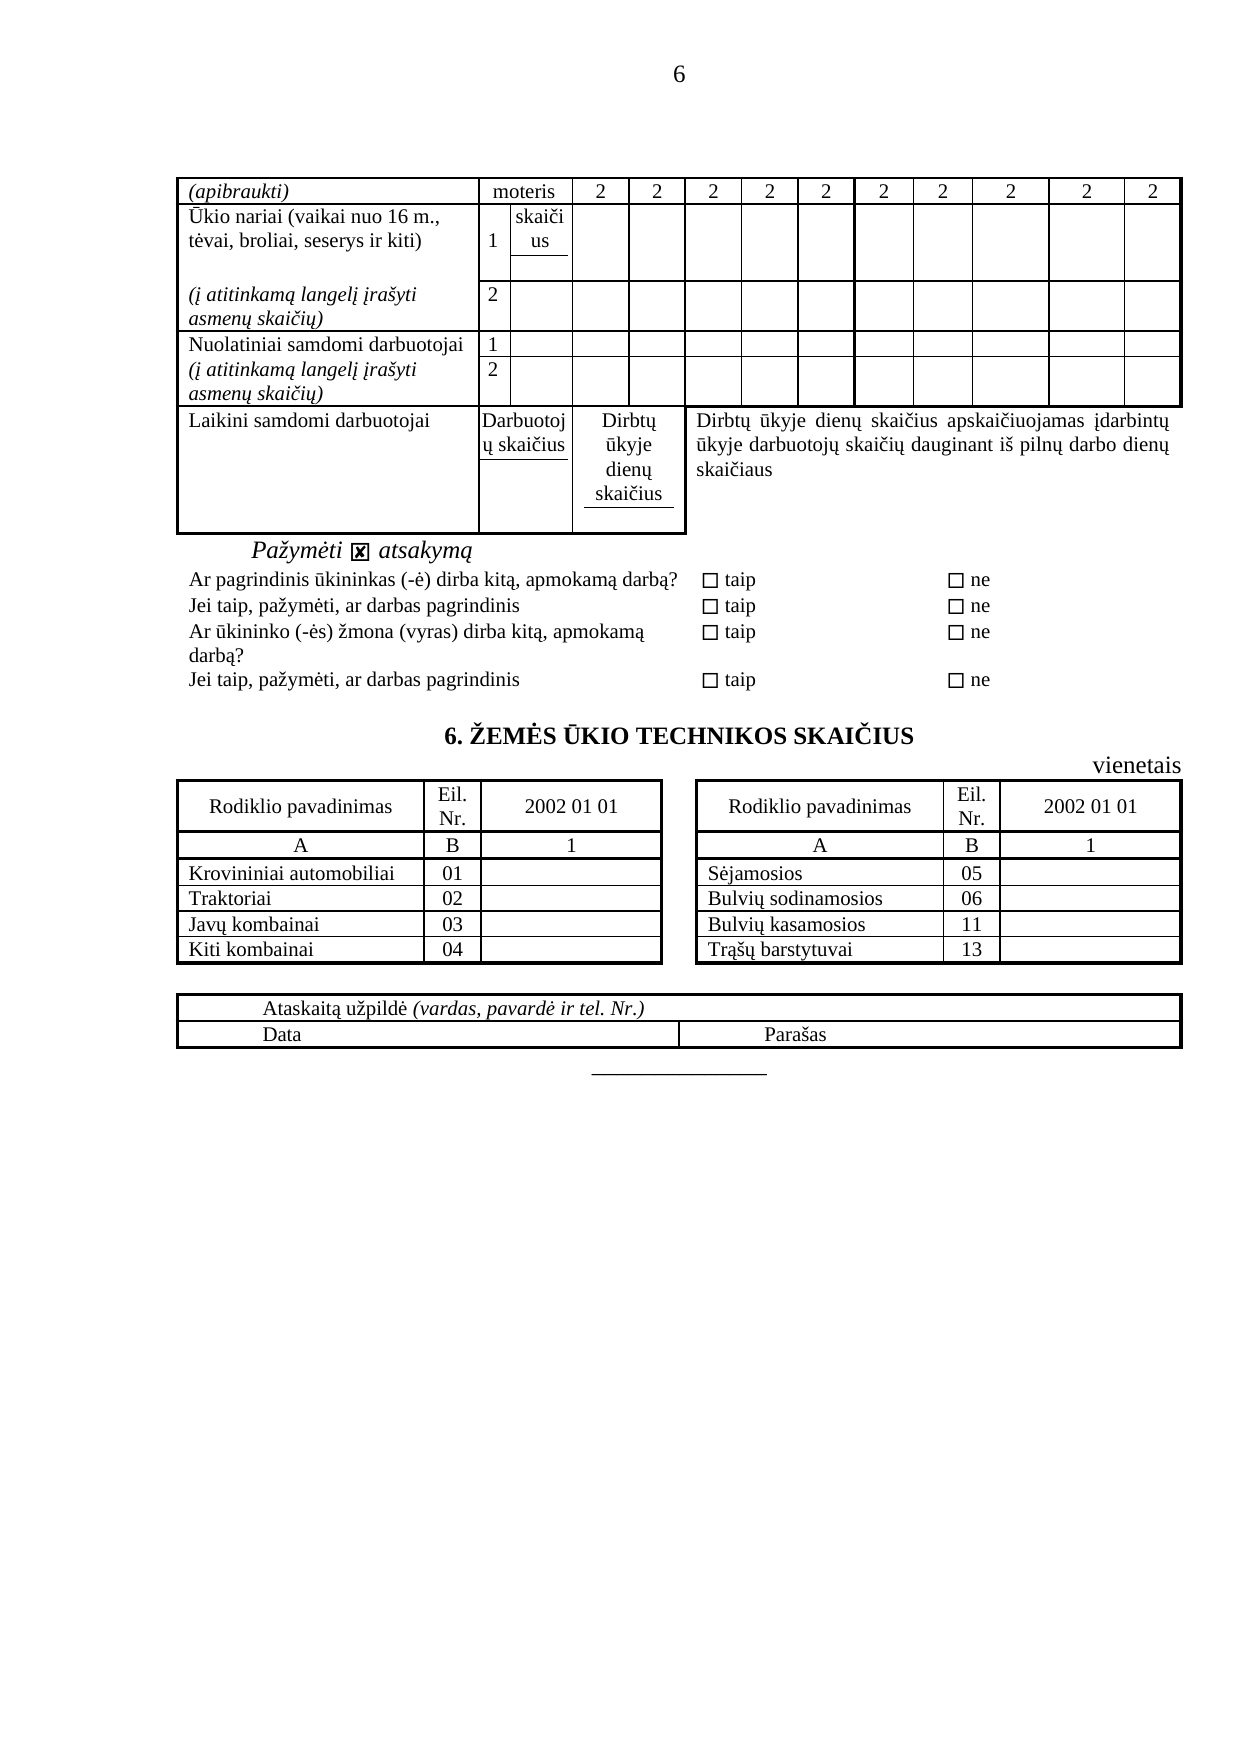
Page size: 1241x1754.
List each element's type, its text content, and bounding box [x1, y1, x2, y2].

table_cell 13 [944, 937, 999, 961]
table_cell [973, 205, 1048, 280]
table_cell 1 [480, 205, 510, 280]
table_cell [856, 205, 913, 280]
table_cell [1125, 205, 1179, 280]
table_cell Bulvių sodinamosios [698, 886, 943, 910]
table_cell [482, 886, 660, 910]
table_cell moteris [480, 179, 572, 203]
table_header Eil. Nr. [944, 782, 999, 830]
table_cell [742, 205, 797, 280]
table_cell [686, 357, 741, 405]
table_cell [1001, 860, 1179, 884]
table_cell 2 [914, 179, 972, 203]
table_cell [914, 282, 972, 330]
table_cell Jei taip, pažymėti, ar darbas pagrindinis [177, 593, 689, 619]
table_cell [686, 332, 741, 356]
table_cell 1 [482, 833, 660, 857]
table_cell [511, 332, 572, 356]
table_cell [856, 357, 913, 405]
table_cell [799, 357, 853, 405]
table_cell Nuolatiniai samdomi darbuotojai [179, 332, 478, 356]
table_cell Ar ūkininko (-ės) žmona (vyras) dirba kitą, apmokamą darbą? [177, 619, 689, 667]
table_cell 2 [573, 179, 628, 203]
table_cell [663, 830, 695, 857]
table_cell [630, 282, 684, 330]
table_cell [482, 860, 660, 884]
table_cell Dirbtų ūkyje dienų skaičius apskaičiuojamas įdarbintų ūkyje darbuotojų skaičių dauginant iš pilnų darbo dienų skaičiaus [687, 408, 1181, 532]
table_cell 04 [425, 937, 480, 961]
table_cell B [425, 833, 480, 857]
table_cell 2 [480, 357, 510, 405]
table_cell [1001, 912, 1179, 936]
table_cell [742, 332, 797, 356]
table_cell [856, 282, 913, 330]
table_cell  ne [935, 667, 1181, 693]
table_header [663, 779, 695, 830]
table_cell [1050, 332, 1124, 356]
table_cell 1 [480, 332, 510, 356]
table_header  taip [690, 567, 935, 593]
table_cell darbuotojų skaičius [480, 407, 572, 532]
table_cell [630, 205, 684, 280]
text 6. žemės ūkio technikos skaičius [177, 721, 1181, 750]
table_header 2002 01 01 [482, 782, 660, 830]
table_header  ne [935, 567, 1181, 593]
table_cell (apibraukti) [179, 179, 478, 203]
table_cell 2 [973, 179, 1048, 203]
table_cell [742, 357, 797, 405]
table_cell [663, 936, 695, 961]
table_cell [511, 357, 572, 405]
table_cell 2 [1125, 179, 1179, 203]
table_cell 2 [480, 282, 510, 330]
table_header 2002 01 01 [1001, 782, 1179, 830]
table_header Ataskaitą užpildė (vardas, pavardė ir tel. Nr.) [179, 996, 1179, 1020]
table_cell [742, 282, 797, 330]
table_cell [1001, 886, 1179, 910]
table_cell Data [179, 1022, 678, 1046]
text ______________ [177, 1049, 1181, 1078]
table_header Ar pagrindinis ūkininkas (-ė) dirba kitą, apmokamą darbą? [177, 567, 689, 593]
table_cell (į atitinkamą langelį įrašyti asmenų skaičių) [179, 280, 478, 330]
table_cell [686, 205, 741, 280]
table_cell A [179, 833, 423, 857]
text vienetais [177, 750, 1181, 779]
table_cell Kiti kombainai [179, 937, 423, 961]
table_cell 06 [944, 886, 999, 910]
table_header Eil. Nr. [425, 782, 480, 830]
table_cell [482, 912, 660, 936]
table_cell  taip [690, 619, 935, 667]
table_cell [1125, 357, 1179, 405]
table_cell  taip [690, 593, 935, 619]
table_cell [573, 332, 628, 356]
table_cell Sėjamosios [698, 860, 943, 884]
table_cell Krovininiai automobiliai [179, 860, 423, 884]
table_cell [630, 332, 684, 356]
table_cell 2 [742, 179, 797, 203]
table_cell Dirbtų ūkyje dienų skaičius [573, 407, 684, 532]
table_cell 03 [425, 912, 480, 936]
table_cell 01 [425, 860, 480, 884]
table_cell [482, 937, 660, 961]
table_cell [973, 357, 1048, 405]
table_cell Traktoriai [179, 886, 423, 910]
table_cell 1 [1001, 833, 1179, 857]
table_cell [1125, 282, 1179, 330]
table_cell [1050, 205, 1124, 280]
table_cell Ūkio nariai (vaikai nuo 16 m., tėvai, broliai, seserys ir kiti) [179, 205, 478, 280]
table_cell 2 [1050, 179, 1124, 203]
table_cell [1050, 282, 1124, 330]
table_cell [973, 332, 1048, 356]
table_cell [663, 857, 695, 884]
table_cell [1125, 332, 1179, 356]
table_cell 05 [944, 860, 999, 884]
table_cell [799, 332, 853, 356]
table_cell [663, 910, 695, 936]
table_cell [573, 357, 628, 405]
table_cell [630, 357, 684, 405]
table_cell  ne [935, 593, 1181, 619]
table_cell [856, 332, 913, 356]
table_cell  taip [690, 667, 935, 693]
table_cell [973, 282, 1048, 330]
table_cell Laikini samdomi darbuotojai [179, 407, 478, 532]
table_cell Trąšų barstytuvai [698, 937, 943, 961]
table_cell 2 [686, 179, 741, 203]
table_cell [799, 282, 853, 330]
table_cell 2 [799, 179, 853, 203]
table_cell [686, 282, 741, 330]
table_cell 02 [425, 886, 480, 910]
table_cell (į atitinkamą langelį įrašyti asmenų skaičių) [179, 356, 478, 405]
table_cell B [944, 833, 999, 857]
text Pažymėti  atsakymą [177, 535, 1181, 567]
table_header Rodiklio pavadinimas [698, 782, 943, 830]
table_cell Jei taip, pažymėti, ar darbas pagrindinis [177, 667, 689, 693]
table_cell [663, 885, 695, 910]
table_cell skaičius [511, 205, 572, 280]
table_cell [573, 282, 628, 330]
table_cell [1050, 357, 1124, 405]
table_cell Bulvių kasamosios [698, 912, 943, 936]
table_cell 11 [944, 912, 999, 936]
table_header Rodiklio pavadinimas [179, 782, 423, 830]
table_cell [511, 282, 572, 330]
table_cell 2 [630, 179, 684, 203]
table_cell Javų kombainai [179, 912, 423, 936]
table_cell [1001, 937, 1179, 961]
table_cell A [698, 833, 943, 857]
table_cell [914, 357, 972, 405]
table_cell  ne [935, 619, 1181, 667]
table_cell [914, 332, 972, 356]
table_cell [914, 205, 972, 280]
table_cell 2 [856, 179, 913, 203]
table_cell [799, 205, 853, 280]
table_cell [573, 205, 628, 280]
table_cell Parašas [680, 1022, 1179, 1046]
